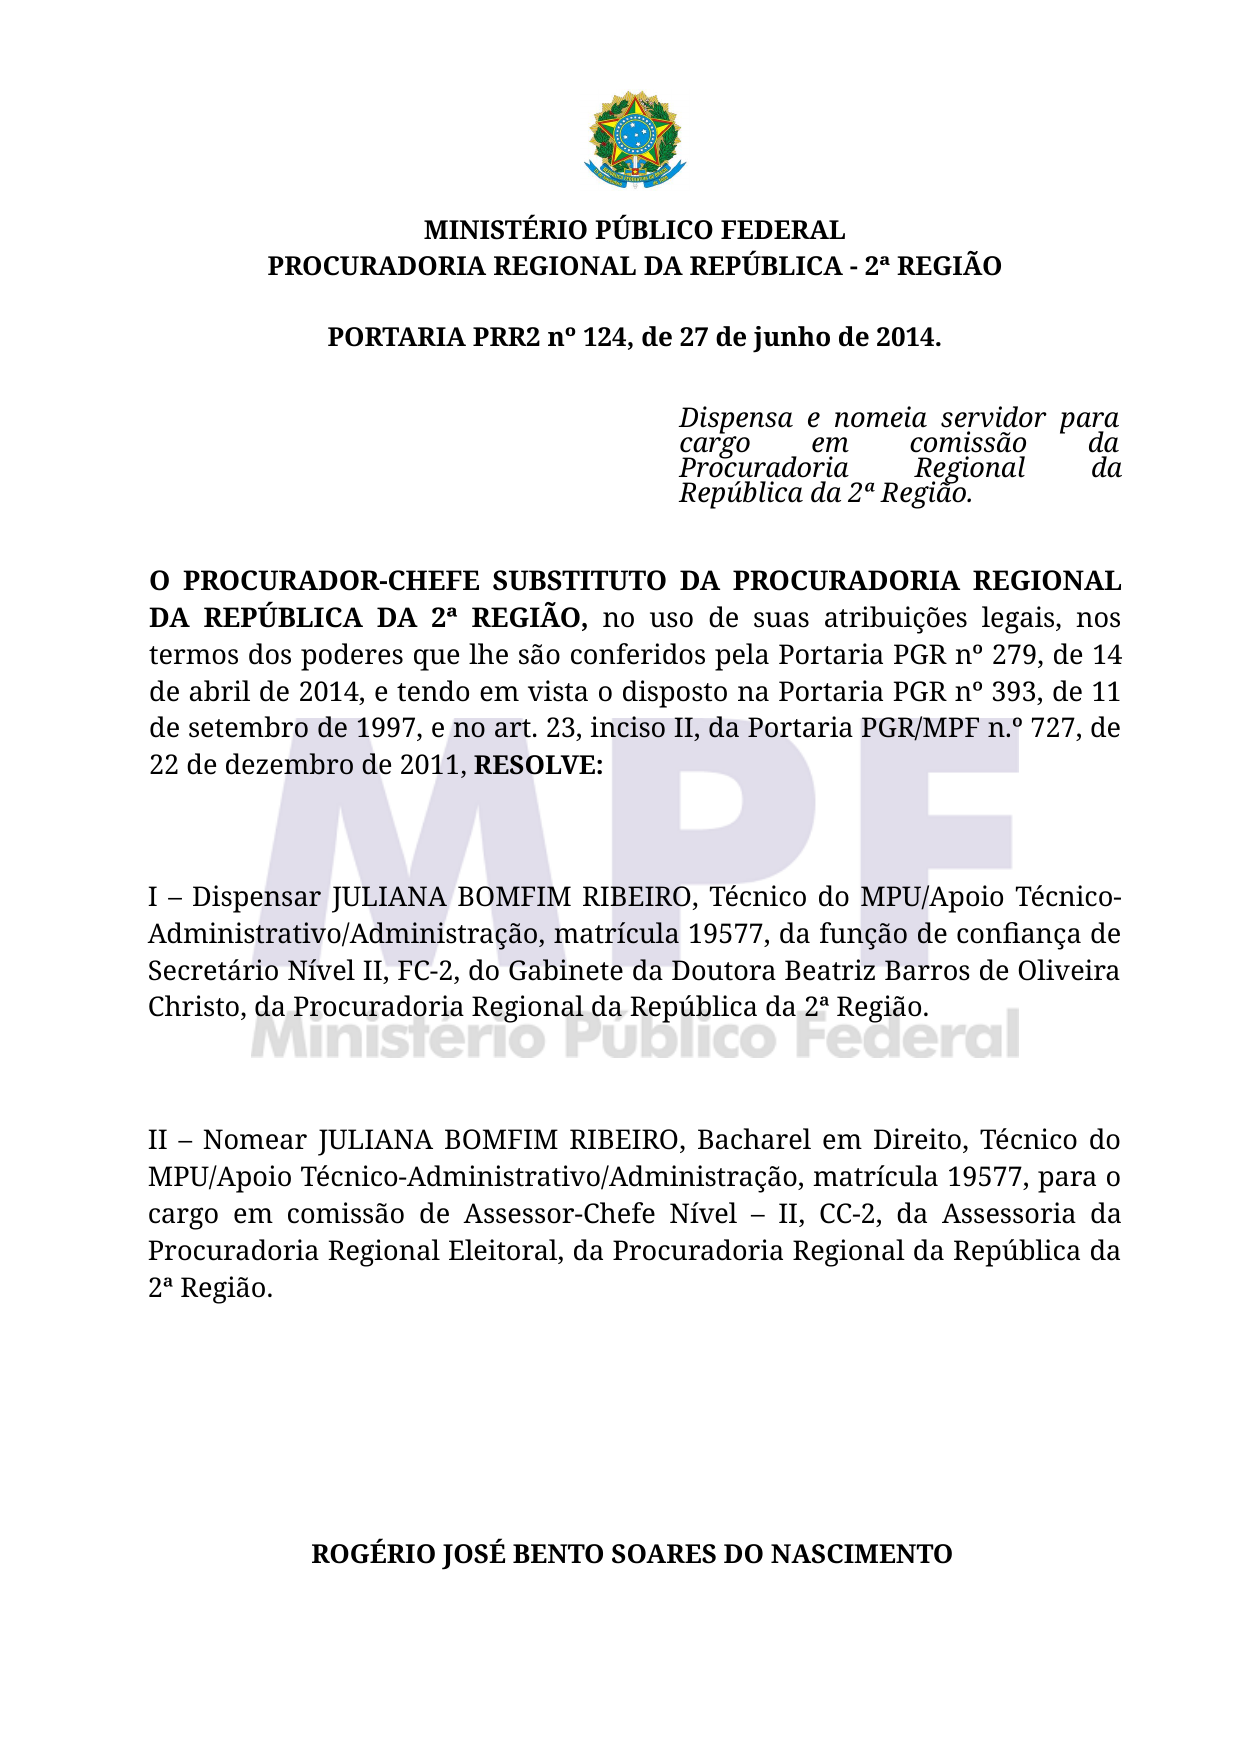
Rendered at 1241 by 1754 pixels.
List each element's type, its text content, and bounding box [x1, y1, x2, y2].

text ROGÉRIO JOSÉ BENTO SOARES DO NASCIMENTO [146, 1535, 1119, 1571]
text II – Nomear JULIANA BOMFIM RIBEIRO, Bacharel em Direito, Técnico do MPU/Apoio Técnico-Administrativo/Administração, matrícula 19577, para o cargo em comissão de Assessor-Chefe Nível – II, CC-2, da Assessoria da Procuradoria Regional Eleitoral, da Procuradoria Regional da República da 2ª Região. [148, 1121, 1122, 1305]
picture [580, 89, 690, 191]
text MINISTÉRIO PÚBLICO FEDERAL [148, 212, 1122, 247]
text I – Dispensar JULIANA BOMFIM RIBEIRO, Técnico do MPU/Apoio Técnico-Administrativo/Administração, matrícula 19577, da função de confiança de Secretário Nível II, FC-2, do Gabinete da Doutora Beatriz Barros de Oliveira Christo, da Procuradoria Regional da República da 2ª Região. [148, 877, 1122, 1025]
picture [251, 783, 1019, 877]
text PROCURADORIA REGIONAL DA REPÚBLICA - 2ª REGIÃO [148, 247, 1122, 283]
text PORTARIA PRR2 nº 124, de 27 de junho de 2014. [148, 318, 1122, 354]
text O PROCURADOR-CHEFE SUBSTITUTO DA PROCURADORIA REGIONAL DA REPÚBLICA DA 2ª REGIÃO, no uso de suas atribuições legais, nos termos dos poderes que lhe são conferidos pela Portaria PGR nº 279, de 14 de abril de 2014, e tendo em vista o disposto na Portaria PGR nº 393, de 11 de setembro de 1997, e no art. 23, inciso II, da Portaria PGR/MPF n.º 727, de 22 de dezembro de 2011, RESOLVE: [149, 561, 1122, 783]
text Dispensa e nomeia servidor para cargo em comissão da Procuradoria Regional da República da 2ª Região. [679, 407, 1122, 507]
picture [251, 1025, 1019, 1058]
